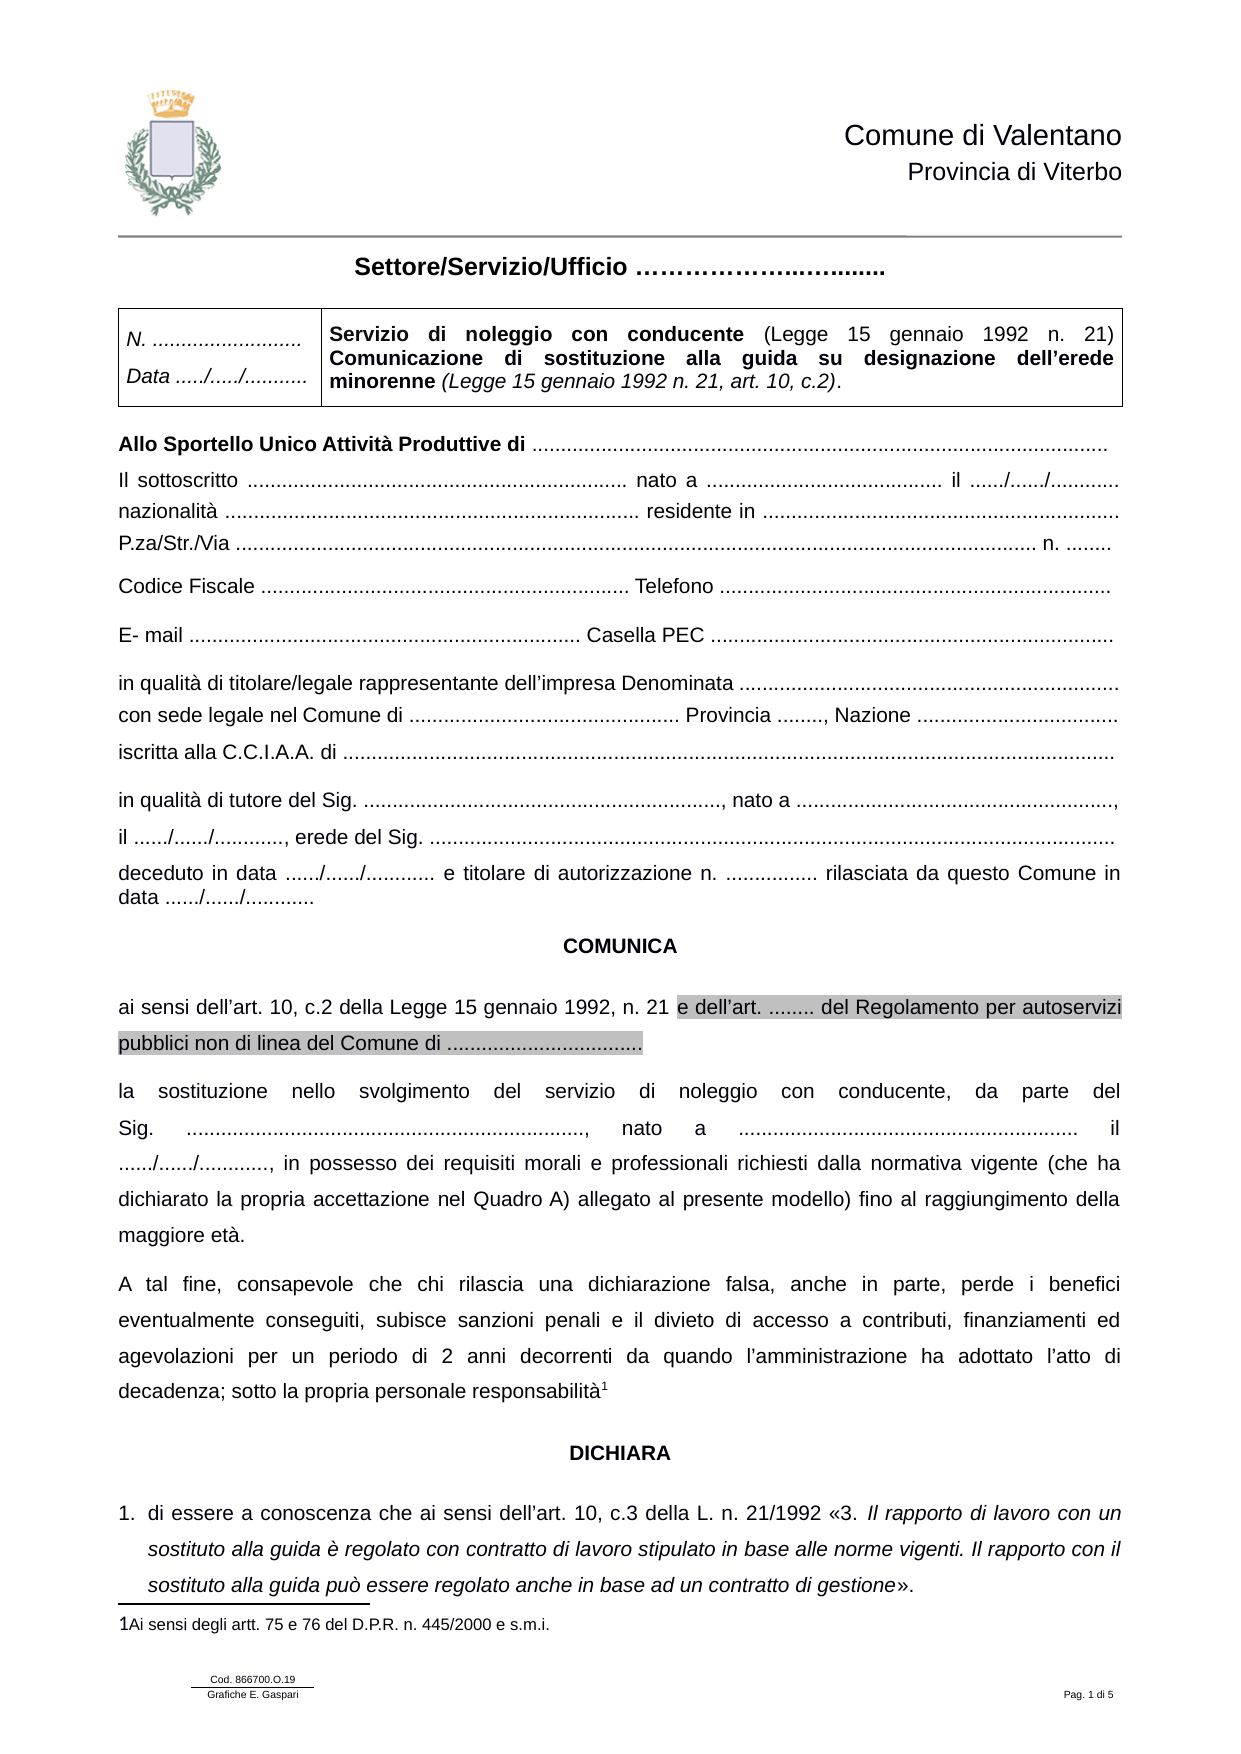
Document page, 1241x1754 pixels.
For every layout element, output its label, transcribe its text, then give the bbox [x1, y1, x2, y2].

text il ....../....../............, erede del Sig. ....................................................................................................................... [118, 825, 1122, 849]
list di essere a conoscenza che ai sensi dell’art. 10, c.3 della L. n. 21/1992 «3. Il rapporto di lavoro con un sostituto alla guida è regolato con contratto di lavoro stipulato in base alle norme vigenti. Il rapporto con il sostituto alla guida può essere regolato anche in base ad un contratto di gestione». [118, 1501, 1122, 1597]
picture [122, 87, 224, 219]
subtitle DICHIARA [118, 1440, 1122, 1464]
text Ai sensi degli artt. 75 e 76 del D.P.R. n. 445/2000 e s.m.i. [118, 1610, 1122, 1636]
text iscritta alla C.C.I.A.A. di ...................................................................................................................................... [118, 740, 1122, 764]
text con sede legale nel Comune di ............................................... Provincia ........, Nazione ................................... [118, 703, 1122, 727]
table_header Servizio di noleggio con conducente (Legge 15 gennaio 1992 n. 21) Comunicazione di sostituzione alla guida su designazione dell’erede minorenne (Legge 15 gennaio 1992 n. 21, art. 10, c.2). [322, 309, 1122, 406]
text ai sensi dell’art. 10, c.2 della Legge 15 gennaio 1992, n. 21 e dell’art. ........ del Regolamento per autoservizi pubblici non di linea del Comune di .................................. [118, 995, 1122, 1055]
text deceduto in data ....../....../............ e titolare di autorizzazione n. ................ rilasciata da questo Comune in data ....../....../............ [118, 861, 1122, 909]
text Comune di Valentano [224, 118, 1122, 152]
text in qualità di titolare/legale rappresentante dell’impresa Denominata .................................................................. [118, 671, 1122, 695]
text E- mail .................................................................... Casella PEC ...................................................................... [118, 623, 1122, 647]
text Il sottoscritto .................................................................. nato a ......................................... il ....../....../............ nazionalità ........................................................................ residente in .............................................................. P.za/Str./Via ........................................................................................................................................... n. ........ [118, 468, 1122, 554]
text COMUNICA [118, 934, 1122, 958]
text Provincia di Viterbo [224, 157, 1122, 185]
text A tal fine, consapevole che chi rilascia una dichiarazione falsa, anche in parte, perde i benefici eventualmente conseguiti, subisce sanzioni penali e il divieto di accesso a contributi, finanziamenti ed agevolazioni per un periodo di 2 anni decorrenti da quando l’amministrazione ha adottato l’atto di decadenza; sotto la propria personale responsabilità [118, 1272, 1122, 1403]
text Settore/Servizio/Ufficio ………………...…........ [118, 252, 1122, 281]
table_header N. .......................... Data ...../...../........... [119, 309, 321, 406]
text la sostituzione nello svolgimento del servizio di noleggio con conducente, da parte del Sig. ....................................................................., nato a ........................................................... il ....../....../............, in possesso dei requisiti morali e professionali richiesti dalla normativa vigente (che ha dichiarato la propria accettazione nel Quadro A) allegato al presente modello) fino al raggiungimento della maggiore età. [118, 1079, 1122, 1247]
text Allo Sportello Unico Attività Produttive di .................................................................................................... [118, 432, 1122, 456]
text Codice Fiscale ................................................................ Telefono .................................................................... [118, 574, 1122, 598]
text in qualità di tutore del Sig. .............................................................., nato a ......................................................., [118, 788, 1122, 812]
